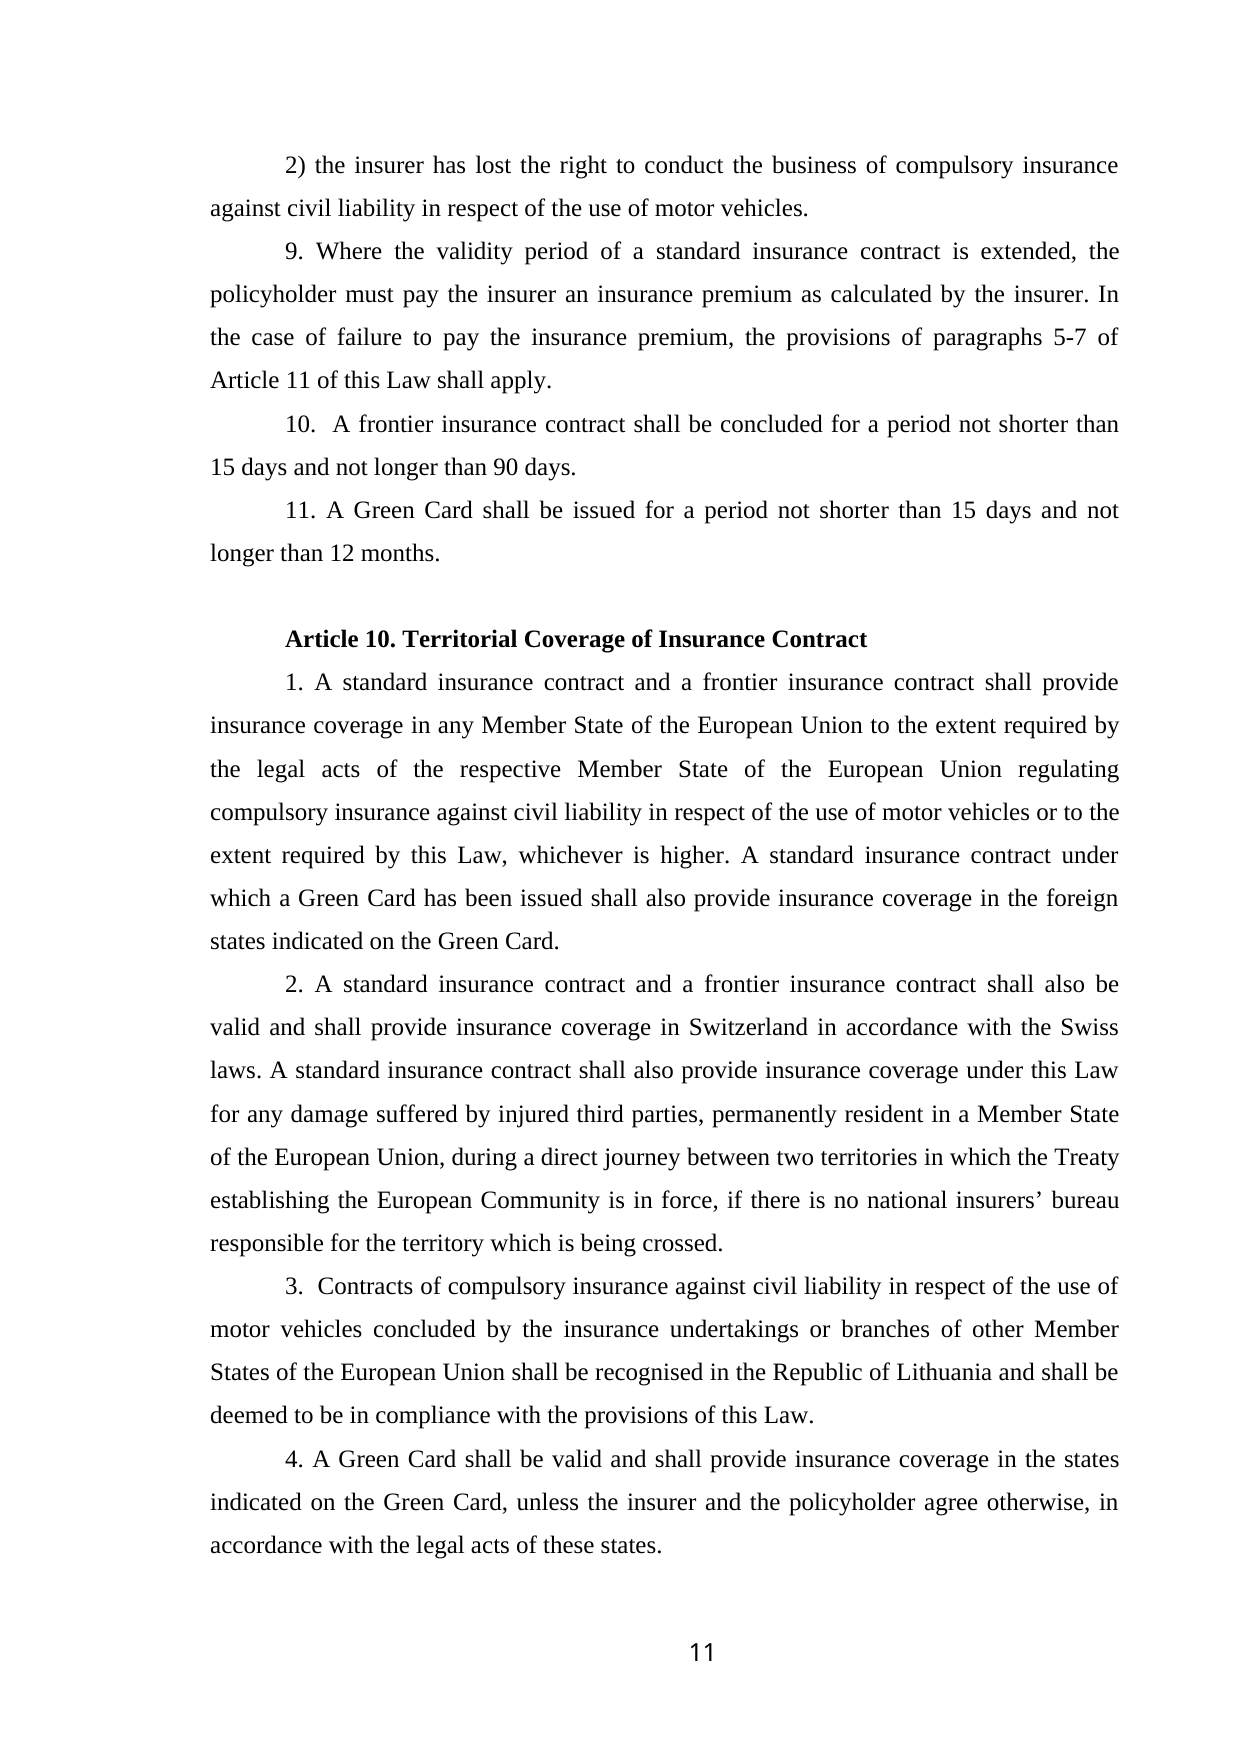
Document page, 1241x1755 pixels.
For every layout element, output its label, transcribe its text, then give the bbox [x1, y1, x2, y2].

text 9. Where the validity period of a standard insurance contract is extended, the policyholder must pay the insurer an insurance premium as calculated by the insurer. In the case of failure to pay the insurance premium, the provisions of paragraphs 5-7 of Article 11 of this Law shall apply. [210, 236, 1120, 394]
text 3. Contracts of compulsory insurance against civil liability in respect of the use of motor vehicles concluded by the insurance undertakings or branches of other Member States of the European Union shall be recognised in the Republic of Lithuania and shall be deemed to be in compliance with the provisions of this Law. [210, 1271, 1120, 1429]
text 1. A standard insurance contract and a frontier insurance contract shall provide insurance coverage in any Member State of the European Union to the extent required by the legal acts of the respective Member State of the European Union regulating compulsory insurance against civil liability in respect of the use of motor vehicles or to the extent required by this Law, whichever is higher. A standard insurance contract under which a Green Card has been issued shall also provide insurance coverage in the foreign states indicated on the Green Card. [210, 667, 1120, 955]
text 2) the insurer has lost the right to conduct the business of compulsory insurance against civil liability in respect of the use of motor vehicles. [210, 150, 1120, 222]
text 10. A frontier insurance contract shall be concluded for a period not shorter than 15 days and not longer than 90 days. [210, 409, 1120, 481]
text Article 10. Territorial Coverage of Insurance Contract [210, 624, 1120, 653]
text 4. A Green Card shall be valid and shall provide insurance coverage in the states indicated on the Green Card, unless the insurer and the policyholder agree otherwise, in accordance with the legal acts of these states. [210, 1444, 1120, 1559]
text 11. A Green Card shall be issued for a period not shorter than 15 days and not longer than 12 months. [210, 495, 1120, 567]
text 2. A standard insurance contract and a frontier insurance contract shall also be valid and shall provide insurance coverage in Switzerland in accordance with the Swiss laws. A standard insurance contract shall also provide insurance coverage under this Law for any damage suffered by injured third parties, permanently resident in a Member State of the European Union, during a direct journey between two territories in which the Treaty establishing the European Community is in force, if there is no national insurers’ bureau responsible for the territory which is being crossed. [210, 969, 1120, 1257]
